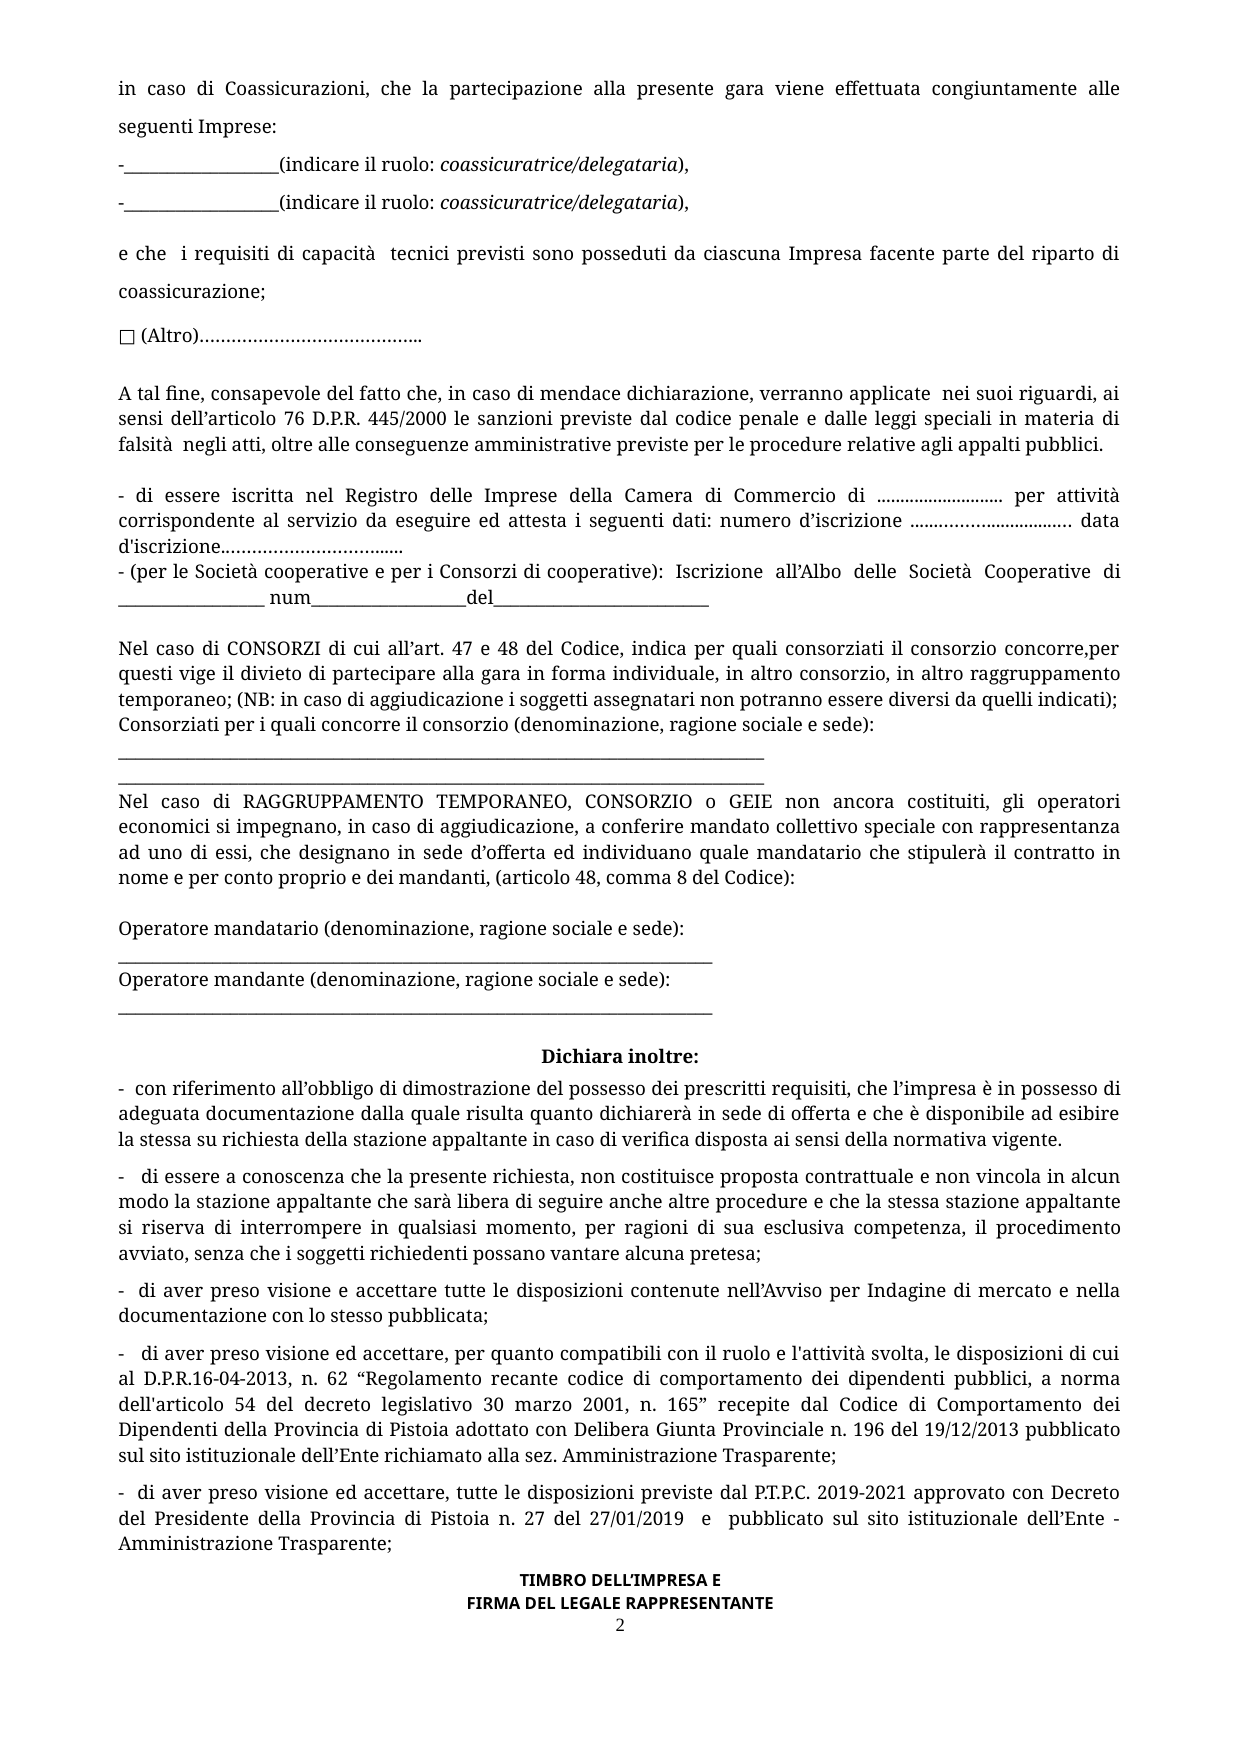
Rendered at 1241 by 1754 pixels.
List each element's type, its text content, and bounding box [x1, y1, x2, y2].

text Operatore mandante (denominazione, ragione sociale e sede): [118, 967, 1122, 992]
text -__________________(indicare il ruolo: coassicuratrice/delegataria), [118, 190, 1122, 215]
text - di aver preso visione e accettare tutte le disposizioni contenute nell’Avviso per Indagine di mercato e nella documentazione con lo stesso pubblicata; [118, 1277, 1122, 1328]
text Nel caso di RAGGRUPPAMENTO TEMPORANEO, CONSORZIO o GEIE non ancora costituiti, gli operatori economici si impegnano, in caso di aggiudicazione, a conferire mandato collettivo speciale con rappresentanza ad uno di essi, che designano in sede d’offerta ed individuano quale mandatario che stipulerà il contratto in nome e per conto proprio e dei mandanti, (articolo 48, comma 8 del Codice): [118, 788, 1122, 890]
text - di essere a conoscenza che la presente richiesta, non costituisce proposta contrattuale e non vincola in alcun modo la stazione appaltante che sarà libera di seguire anche altre procedure e che la stessa stazione appaltante si riserva di interrompere in qualsiasi momento, per ragioni di sua esclusiva competenza, il procedimento avviato, senza che i soggetti richiedenti possano vantare alcuna pretesa; [118, 1163, 1122, 1265]
text - di aver preso visione ed accettare, per quanto compatibili con il ruolo e l'attività svolta, le disposizioni di cui al D.P.R.16-04-2013, n. 62 “Regolamento recante codice di comportamento dei dipendenti pubblici, a norma dell'articolo 54 del decreto legislativo 30 marzo 2001, n. 165” recepite dal Codice di Comportamento dei Dipendenti della Provincia di Pistoia adottato con Delibera Giunta Provinciale n. 196 del 19/12/2013 pubblicato sul sito istituzionale dell’Ente richiamato alla sez. Amministrazione Trasparente; [118, 1340, 1122, 1468]
text A tal fine, consapevole del fatto che, in caso di mendace dichiarazione, verranno applicate nei suoi riguardi, ai sensi dell’articolo 76 D.P.R. 445/2000 le sanzioni previste dal codice penale e dalle leggi speciali in materia di falsità negli atti, oltre alle conseguenze amministrative previste per le procedure relative agli appalti pubblici. [118, 380, 1122, 456]
text - di aver preso visione ed accettare, tutte le disposizioni previste dal P.T.P.C. 2019-2021 approvato con Decreto del Presidente della Provincia di Pistoia n. 27 del 27/01/2019 e pubblicato sul sito istituzionale dell’Ente - Amministrazione Trasparente; [118, 1479, 1122, 1556]
text □ (Altro)…………………………………... [118, 323, 1122, 348]
text e che i requisiti di capacità tecnici previsti sono posseduti da ciascuna Impresa facente parte del riparto di coassicurazione; [118, 240, 1122, 304]
text _____________________________________________________________________ [118, 992, 1122, 1018]
text - (per le Società cooperative e per i Consorzi di cooperative): Iscrizione all’Albo delle Società Cooperative di _________________ num__________________del_________________________ [118, 558, 1122, 609]
text Consorziati per i quali concorre il consorzio (denominazione, ragione sociale e sede): [118, 712, 1122, 737]
text in caso di Coassicurazioni, che la partecipazione alla presente gara viene effettuata congiuntamente alle seguenti Imprese: [118, 75, 1122, 139]
text Operatore mandatario (denominazione, ragione sociale e sede): [118, 916, 1122, 941]
text _____________________________________________________________________ [118, 941, 1122, 967]
text - con riferimento all’obbligo di dimostrazione del possesso dei prescritti requisiti, che l’impresa è in possesso di adeguata documentazione dalla quale risulta quanto dichiarerà in sede di offerta e che è disponibile ad esibire la stessa su richiesta della stazione appaltante in caso di verifica disposta ai sensi della normativa vigente. [118, 1075, 1122, 1151]
text - di essere iscritta nel Registro delle Imprese della Camera di Commercio di ........................... per attività corrispondente al servizio da eseguire ed attesta i seguenti dati: numero d’iscrizione ......………...............… data d'iscrizione..………………………...... [118, 482, 1122, 558]
text Dichiara inoltre: [118, 1043, 1122, 1069]
text -__________________(indicare il ruolo: coassicuratrice/delegataria), [118, 151, 1122, 177]
text ___________________________________________________________________________ [118, 763, 1122, 788]
text ___________________________________________________________________________ [118, 737, 1122, 763]
text Nel caso di CONSORZI di cui all’art. 47 e 48 del Codice, indica per quali consorziati il consorzio concorre,per questi vige il divieto di partecipare alla gara in forma individuale, in altro consorzio, in altro raggruppamento temporaneo; (NB: in caso di aggiudicazione i soggetti assegnatari non potranno essere diversi da quelli indicati); [118, 635, 1122, 712]
